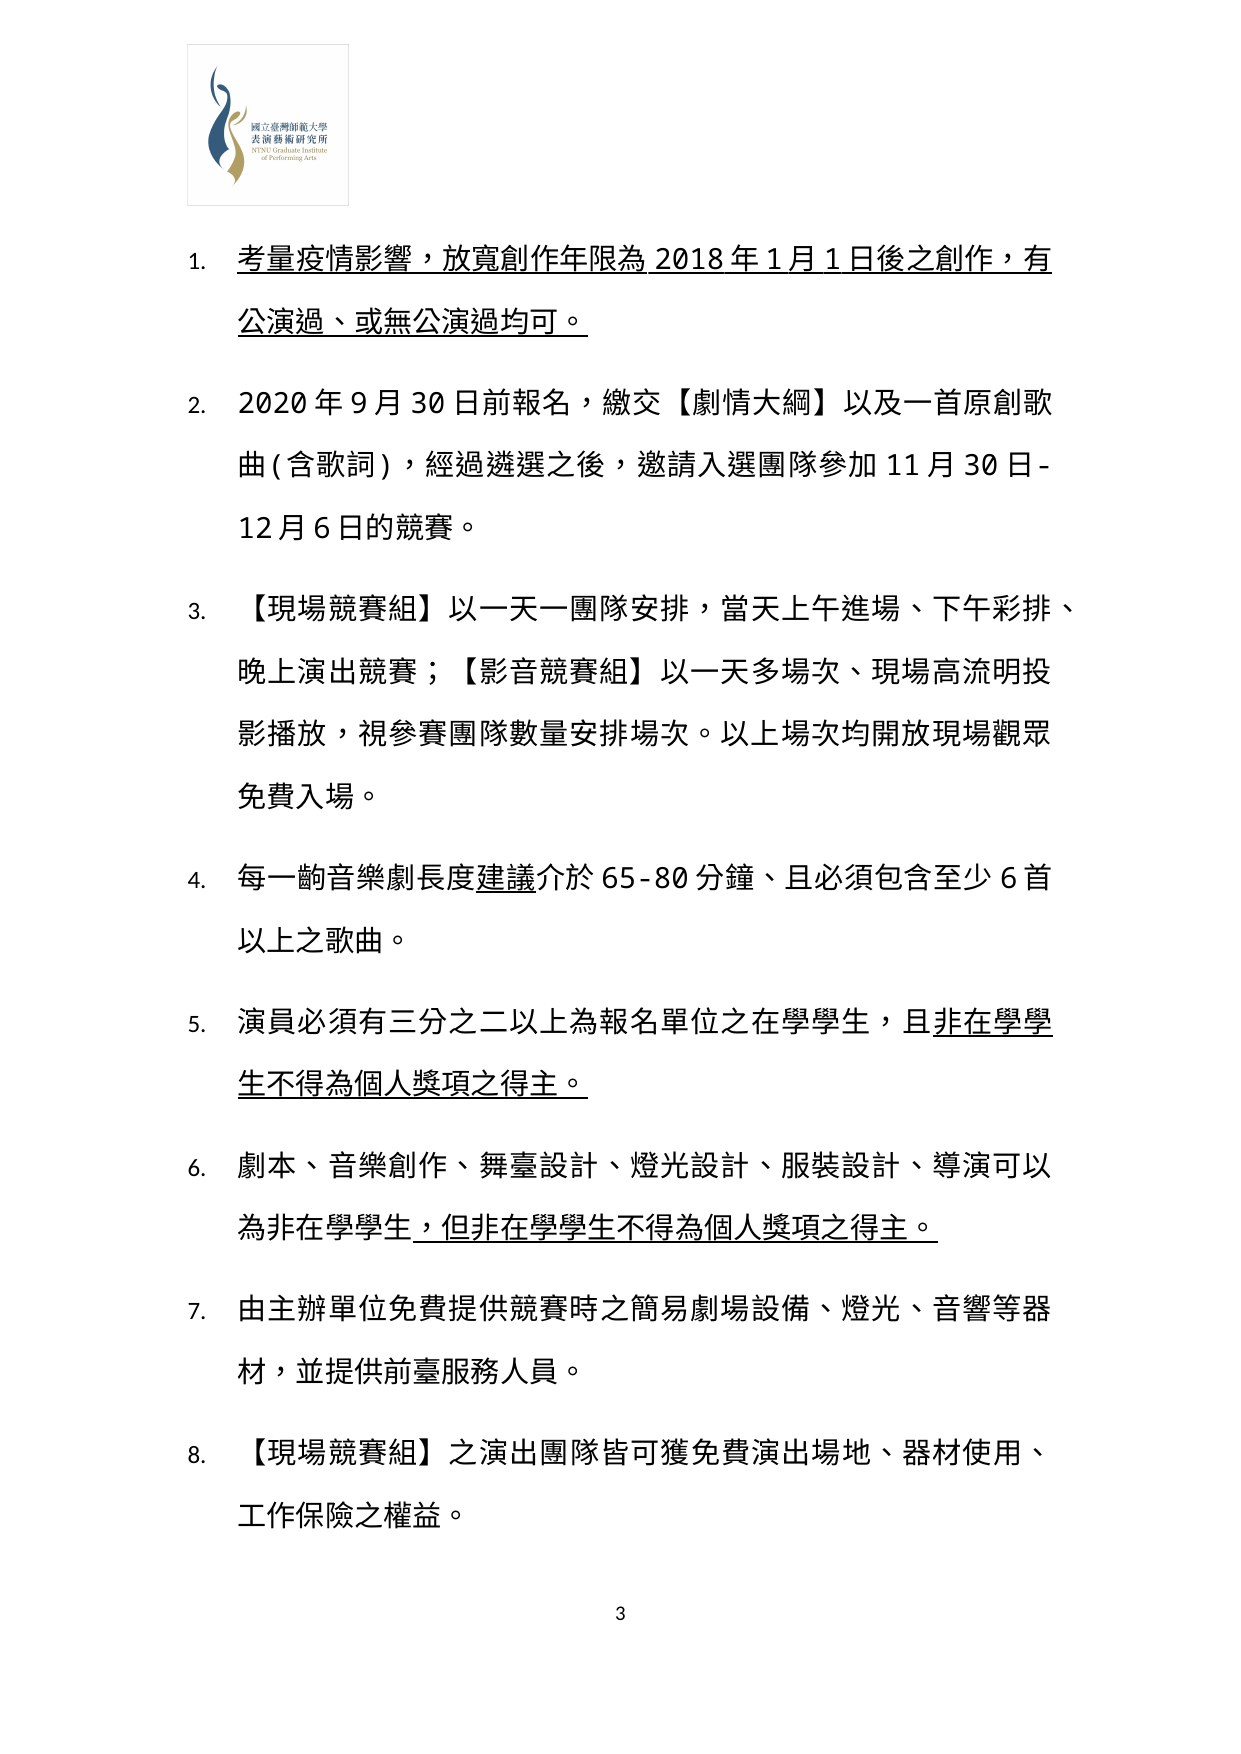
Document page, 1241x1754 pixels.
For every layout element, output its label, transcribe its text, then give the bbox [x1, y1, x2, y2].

list 每一齣音樂劇長度建議介於65-80分鐘、且必須包含至少6首以上之歌曲。 [187, 834, 1053, 959]
list 由主辦單位免費提供競賽時之簡易劇場設備、燈光、音響等器材，並提供前臺服務人員。 [187, 1265, 1053, 1390]
list 劇本、音樂創作、舞臺設計、燈光設計、服裝設計、導演可以為非在學學生，但非在學學生不得為個人獎項之得主。 [187, 1122, 1053, 1247]
list 【現場競賽組】以一天一團隊安排，當天上午進場、下午彩排、晚上演出競賽；【影音競賽組】以一天多場次、現場高流明投影播放，視參賽團隊數量安排場次。以上場次均開放現場觀眾免費入場。 [187, 565, 1053, 815]
list 2020年9月30日前報名，繳交【劇情大綱】以及一首原創歌曲(含歌詞)，經過遴選之後，邀請入選團隊參加11月30日-12月6日的競賽。 [187, 359, 1053, 547]
list 【現場競賽組】之演出團隊皆可獲免費演出場地、器材使用、工作保險之權益。 [187, 1409, 1053, 1534]
list 演員必須有三分之二以上為報名單位之在學學生，且非在學學生不得為個人獎項之得主。 [187, 978, 1053, 1103]
list 考量疫情影響，放寬創作年限為2018年1月1日後之創作，有公演過、或無公演過均可。 [187, 215, 1053, 340]
